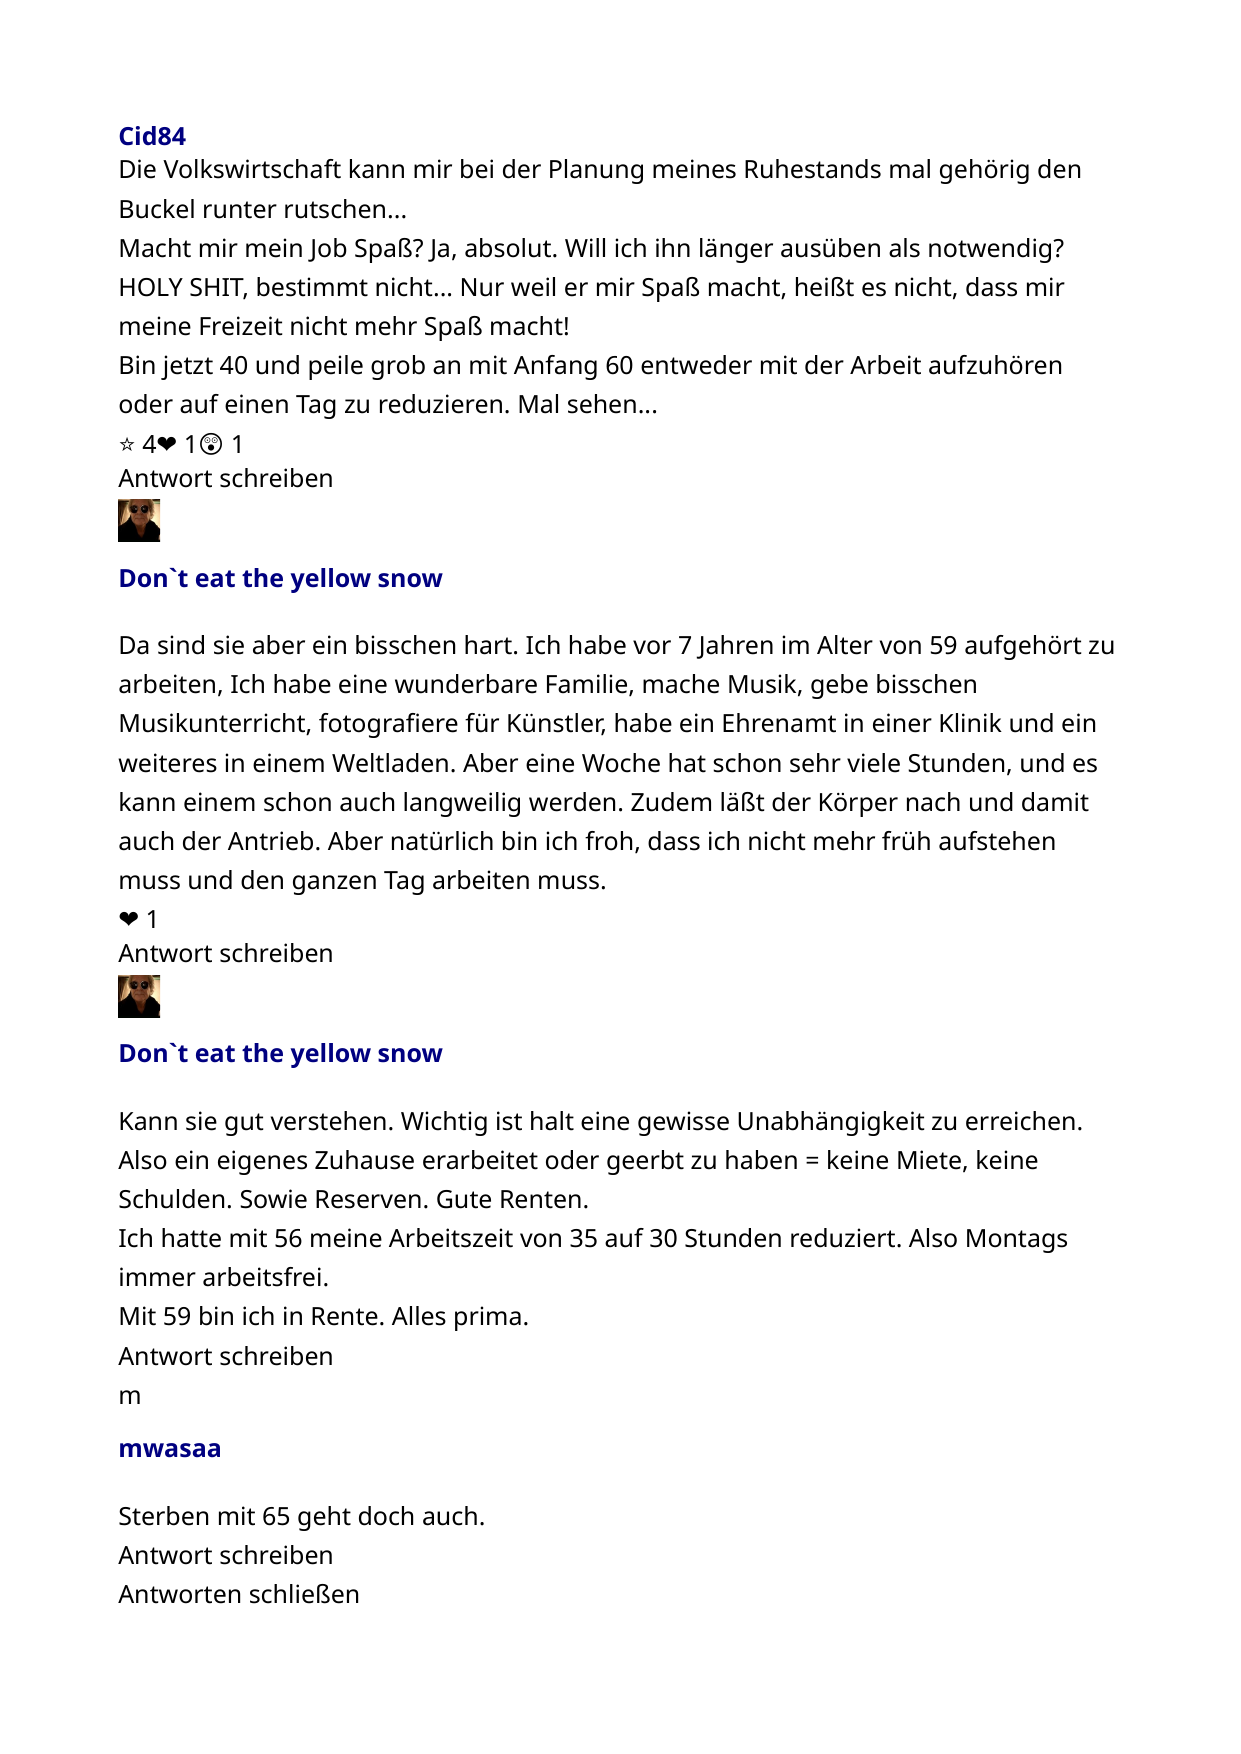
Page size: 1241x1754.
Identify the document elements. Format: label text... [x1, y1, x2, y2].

subtitle Cid84 [118, 118, 1122, 152]
text Da sind sie aber ein bisschen hart. Ich habe vor 7 Jahren im Alter von 59 aufgehört zu arbeiten, Ich habe eine wunderbare Familie, mache Musik, gebe bisschen Musikunterricht, fotografiere für Künstler, habe ein Ehrenamt in einer Klinik und ein weiteres in einem Weltladen. Aber eine Woche hat schon sehr viele Stunden, und es kann einem schon auch langweilig werden. Zudem läßt der Körper nach und damit auch der Antrieb. Aber natürlich bin ich froh, dass ich nicht mehr früh aufstehen muss und den ganzen Tag arbeiten muss. [118, 628, 1122, 897]
text Antwort schreiben [118, 936, 1122, 970]
text Antworten schließen [118, 1577, 1122, 1611]
text Antwort schreiben [118, 460, 1122, 494]
text Die Volkswirtschaft kann mir bei der Planung meines Ruhestands mal gehörig den Buckel runter rutschen... [118, 152, 1122, 225]
picture [118, 499, 161, 542]
text ❤️ 1 [118, 902, 1122, 936]
text Kann sie gut verstehen. Wichtig ist halt eine gewisse Unabhängigkeit zu erreichen. Also ein eigenes Zuhause erarbeitet oder geerbt zu haben = keine Miete, keine Schulden. Sowie Reserven. Gute Renten. [118, 1103, 1122, 1216]
text Mit 59 bin ich in Rente. Alles prima. [118, 1299, 1122, 1333]
text ⭐️ 4❤️ 1😲 1 [118, 426, 1122, 460]
text Macht mir mein Job Spaß? Ja, absolut. Will ich ihn länger ausüben als notwendig? HOLY SHIT, bestimmt nicht... Nur weil er mir Spaß macht, heißt es nicht, dass mir meine Freizeit nicht mehr Spaß macht! [118, 231, 1122, 343]
text Ich hatte mit 56 meine Arbeitszeit von 35 auf 30 Stunden reduziert. Also Montags immer arbeitsfrei. [118, 1221, 1122, 1294]
text Antwort schreiben [118, 1338, 1122, 1372]
text m [118, 1377, 1122, 1411]
text Antwort schreiben [118, 1537, 1122, 1571]
subtitle mwasaa [118, 1431, 1122, 1465]
subtitle Don`t eat the yellow snow [118, 1036, 1122, 1070]
text Sterben mit 65 geht doch auch. [118, 1498, 1122, 1532]
picture [118, 975, 161, 1018]
subtitle Don`t eat the yellow snow [118, 561, 1122, 595]
text Bin jetzt 40 und peile grob an mit Anfang 60 entweder mit der Arbeit aufzuhören oder auf einen Tag zu reduzieren. Mal sehen... [118, 348, 1122, 421]
